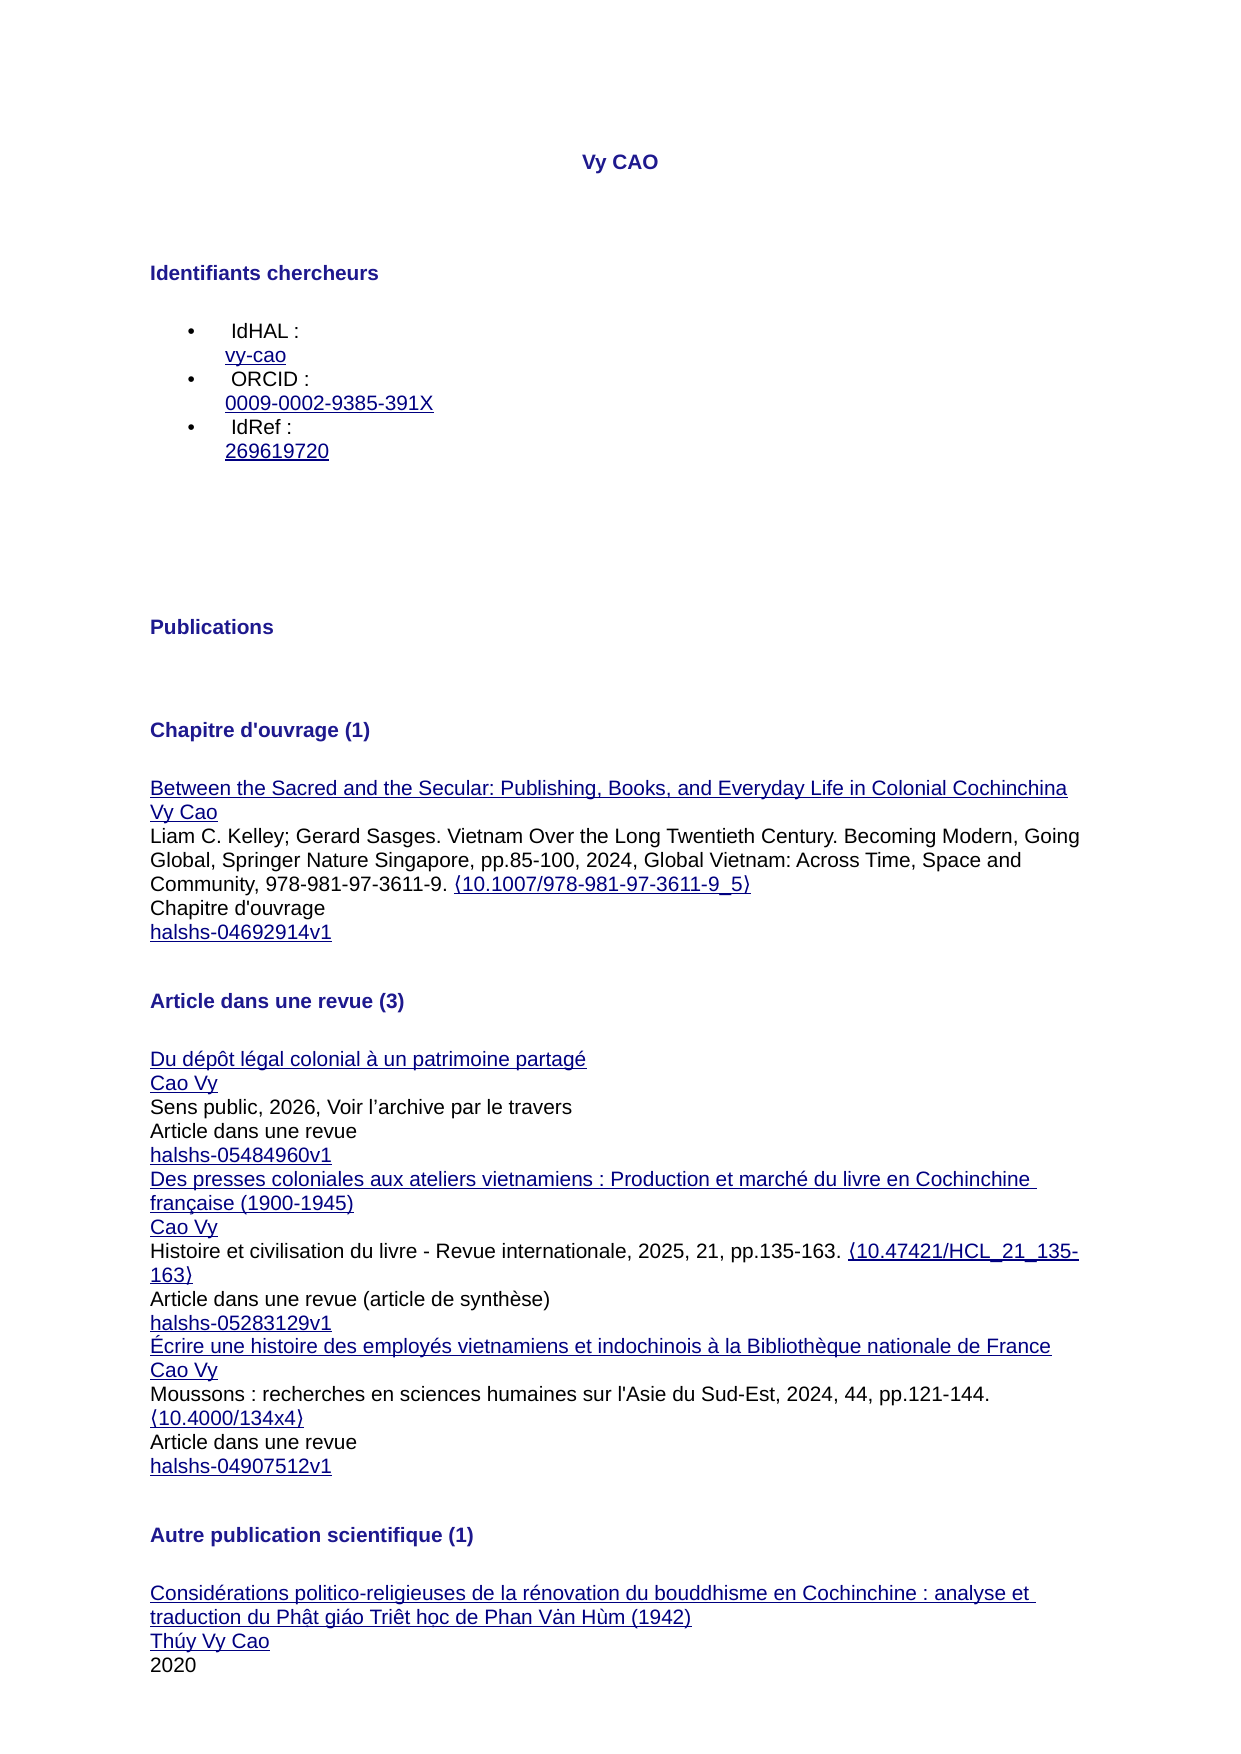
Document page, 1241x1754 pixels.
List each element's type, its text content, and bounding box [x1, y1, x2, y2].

list IdHAL : [187, 319, 1090, 343]
list 0009-0002-9385-391X [187, 391, 1090, 414]
table_header Considérations politico-religieuses de la rénovation du bouddhisme en Cochinchine : analyse et traduction du Phật giáo Triêt học de Phan Vȧn Hùm (1942) Thúy Vy Cao 2020 [150, 1581, 1090, 1677]
subtitle Chapitre d'ouvrage (1) [150, 718, 1090, 742]
table_header Du dépôt légal colonial à un patrimoine partagé Cao Vy Sens public, 2026, Voir l’archive par le travers Article dans une revue halshs-05484960v1 [150, 1047, 1090, 1167]
table_cell Des presses coloniales aux ateliers vietnamiens : Production et marché du livre en Cochinchine française (1900-1945) Cao Vy Histoire et civilisation du livre - Revue internationale, 2025, 21, pp.135-163. ⟨10.47421/HCL_21_135-163⟩ Article dans une revue (article de synthèse) halshs-05283129v1 [150, 1167, 1090, 1334]
table_header Between the Sacred and the Secular: Publishing, Books, and Everyday Life in Colonial Cochinchina Vy Cao Liam C. Kelley; Gerard Sasges. Vietnam Over the Long Twentieth Century. Becoming Modern, Going Global, Springer Nature Singapore, pp.85-100, 2024, Global Vietnam: Across Time, Space and Community, 978-981-97-3611-9. ⟨10.1007/978-981-97-3611-9_5⟩ Chapitre d'ouvrage halshs-04692914v1 [150, 776, 1090, 944]
list IdRef : [187, 414, 1090, 438]
subtitle Autre publication scientifique (1) [150, 1523, 1090, 1547]
table_cell Écrire une histoire des employés vietnamiens et indochinois à la Bibliothèque nationale de France Cao Vy Moussons : recherches en sciences humaines sur l'Asie du Sud-Est, 2024, 44, pp.121-144. ⟨10.4000/134x4⟩ Article dans une revue halshs-04907512v1 [150, 1334, 1090, 1478]
subtitle Vy CAO [150, 150, 1090, 174]
subtitle Identifiants chercheurs [150, 260, 1090, 284]
list 269619720 [187, 438, 1090, 462]
list vy-cao [187, 343, 1090, 367]
subtitle Article dans une revue (3) [150, 988, 1090, 1012]
subtitle Publications [150, 614, 1090, 638]
list ORCID : [187, 367, 1090, 391]
